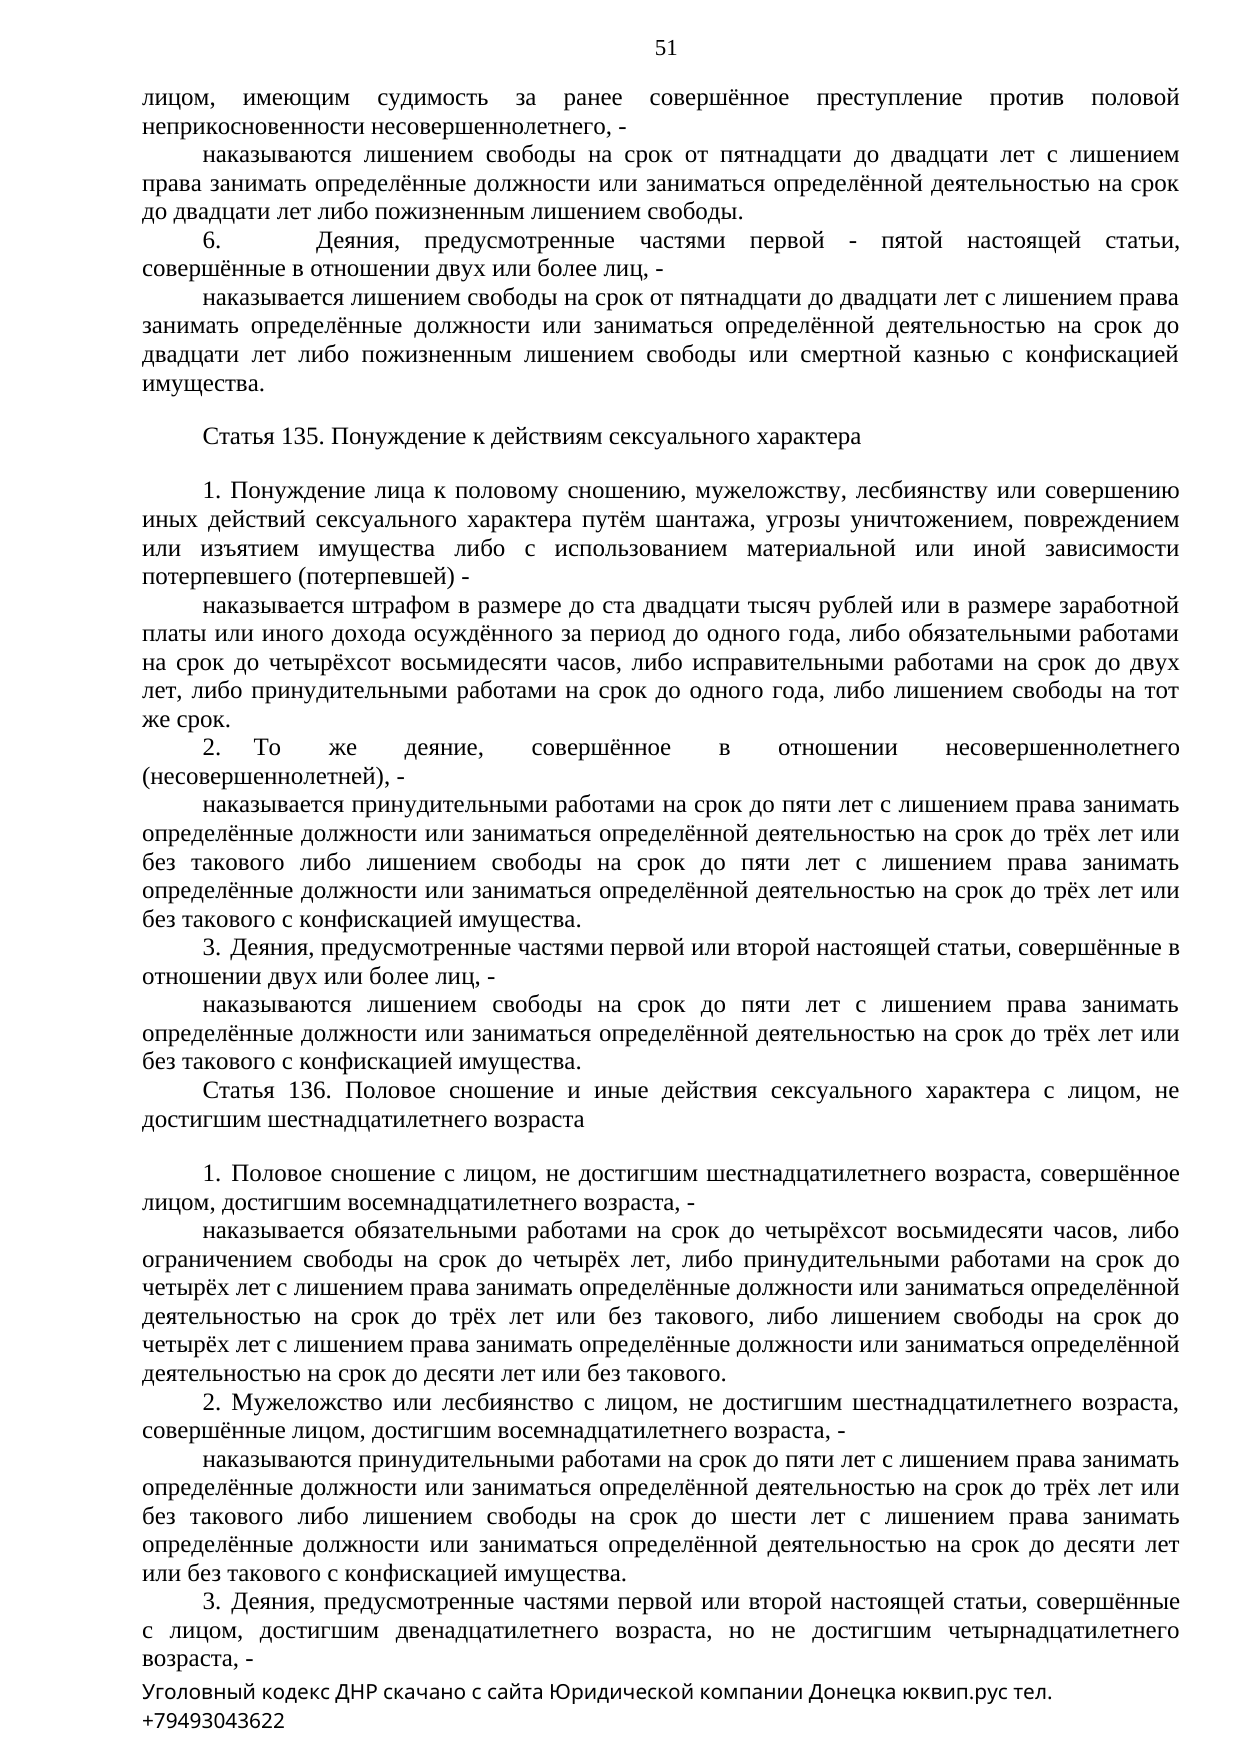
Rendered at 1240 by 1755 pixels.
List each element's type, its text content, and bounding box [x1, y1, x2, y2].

text наказывается лишением свободы на срок от пятнадцати до двадцати лет с лишением права занимать определённые должности или заниматься определённой деятельностью на срок до двадцати лет либо пожизненным лишением свободы или смертной казнью с конфискацией имущества. [142, 282, 1181, 397]
list Деяния, предусмотренные частями первой или второй настоящей статьи, совершённые в отношении двух или более лиц, - [142, 933, 1181, 990]
list Половое сношение с лицом, не достигшим шестнадцатилетнего возраста, совершённое лицом, достигшим восемнадцатилетнего возраста, - [142, 1159, 1181, 1216]
text Статья 135. Понуждение к действиям сексуального характера [142, 424, 1181, 449]
list Понуждение лица к половому сношению, мужеложству, лесбиянству или совершению иных действий сексуального характера путём шантажа, угрозы уничтожением, повреждением или изъятием имущества либо с использованием материальной или иной зависимости потерпевшего (потерпевшей) - [142, 476, 1181, 590]
list Деяния, предусмотренные частями первой - пятой настоящей статьи, совершённые в отношении двух или более лиц, - [142, 225, 1181, 282]
list Деяния, предусмотренные частями первой или второй настоящей статьи, совершённые с лицом, достигшим двенадцатилетнего возраста, но не достигшим четырнадцатилетнего возраста, - [142, 1587, 1181, 1673]
text Статья 136. Половое сношение и иные действия сексуального характера с лицом, не достигшим шестнадцатилетнего возраста [142, 1076, 1181, 1133]
text наказывается обязательными работами на срок до четырёхсот восьмидесяти часов, либо ограничением свободы на срок до четырёх лет, либо принудительными работами на срок до четырёх лет с лишением права занимать определённые должности или заниматься определённой деятельностью на срок до трёх лет или без такового, либо лишением свободы на срок до четырёх лет с лишением права занимать определённые должности или заниматься определённой деятельностью на срок до десяти лет или без такового. [142, 1216, 1181, 1387]
text наказываются принудительными работами на срок до пяти лет с лишением права занимать определённые должности или заниматься определённой деятельностью на срок до трёх лет или без такового либо лишением свободы на срок до шести лет с лишением права занимать определённые должности или заниматься определённой деятельностью на срок до десяти лет или без такового с конфискацией имущества. [142, 1444, 1181, 1587]
text наказываются лишением свободы на срок от пятнадцати до двадцати лет с лишением права занимать определённые должности или заниматься определённой деятельностью на срок до двадцати лет либо пожизненным лишением свободы. [142, 140, 1181, 225]
text наказывается штрафом в размере до ста двадцати тысяч рублей или в размере заработной платы или иного дохода осуждённого за период до одного года, либо обязательными работами на срок до четырёхсот восьмидесяти часов, либо исправительными работами на срок до двух лет, либо принудительными работами на срок до одного года, либо лишением свободы на тот же срок. [142, 590, 1181, 733]
list Мужеложство или лесбиянство с лицом, не достигшим шестнадцатилетнего возраста, совершённые лицом, достигшим восемнадцатилетнего возраста, - [142, 1387, 1181, 1444]
list лицом, имеющим судимость за ранее совершённое преступление против половой неприкосновенности несовершеннолетнего, - [142, 83, 1181, 140]
text наказываются лишением свободы на срок до пяти лет с лишением права занимать определённые должности или заниматься определённой деятельностью на срок до трёх лет или без такового с конфискацией имущества. [142, 990, 1181, 1076]
text наказывается принудительными работами на срок до пяти лет с лишением права занимать определённые должности или заниматься определённой деятельностью на срок до трёх лет или без такового либо лишением свободы на срок до пяти лет с лишением права занимать определённые должности или заниматься определённой деятельностью на срок до трёх лет или без такового с конфискацией имущества. [142, 790, 1181, 933]
list То же деяние, совершённое в отношении несовершеннолетнего (несовершеннолетней), - [142, 733, 1181, 790]
